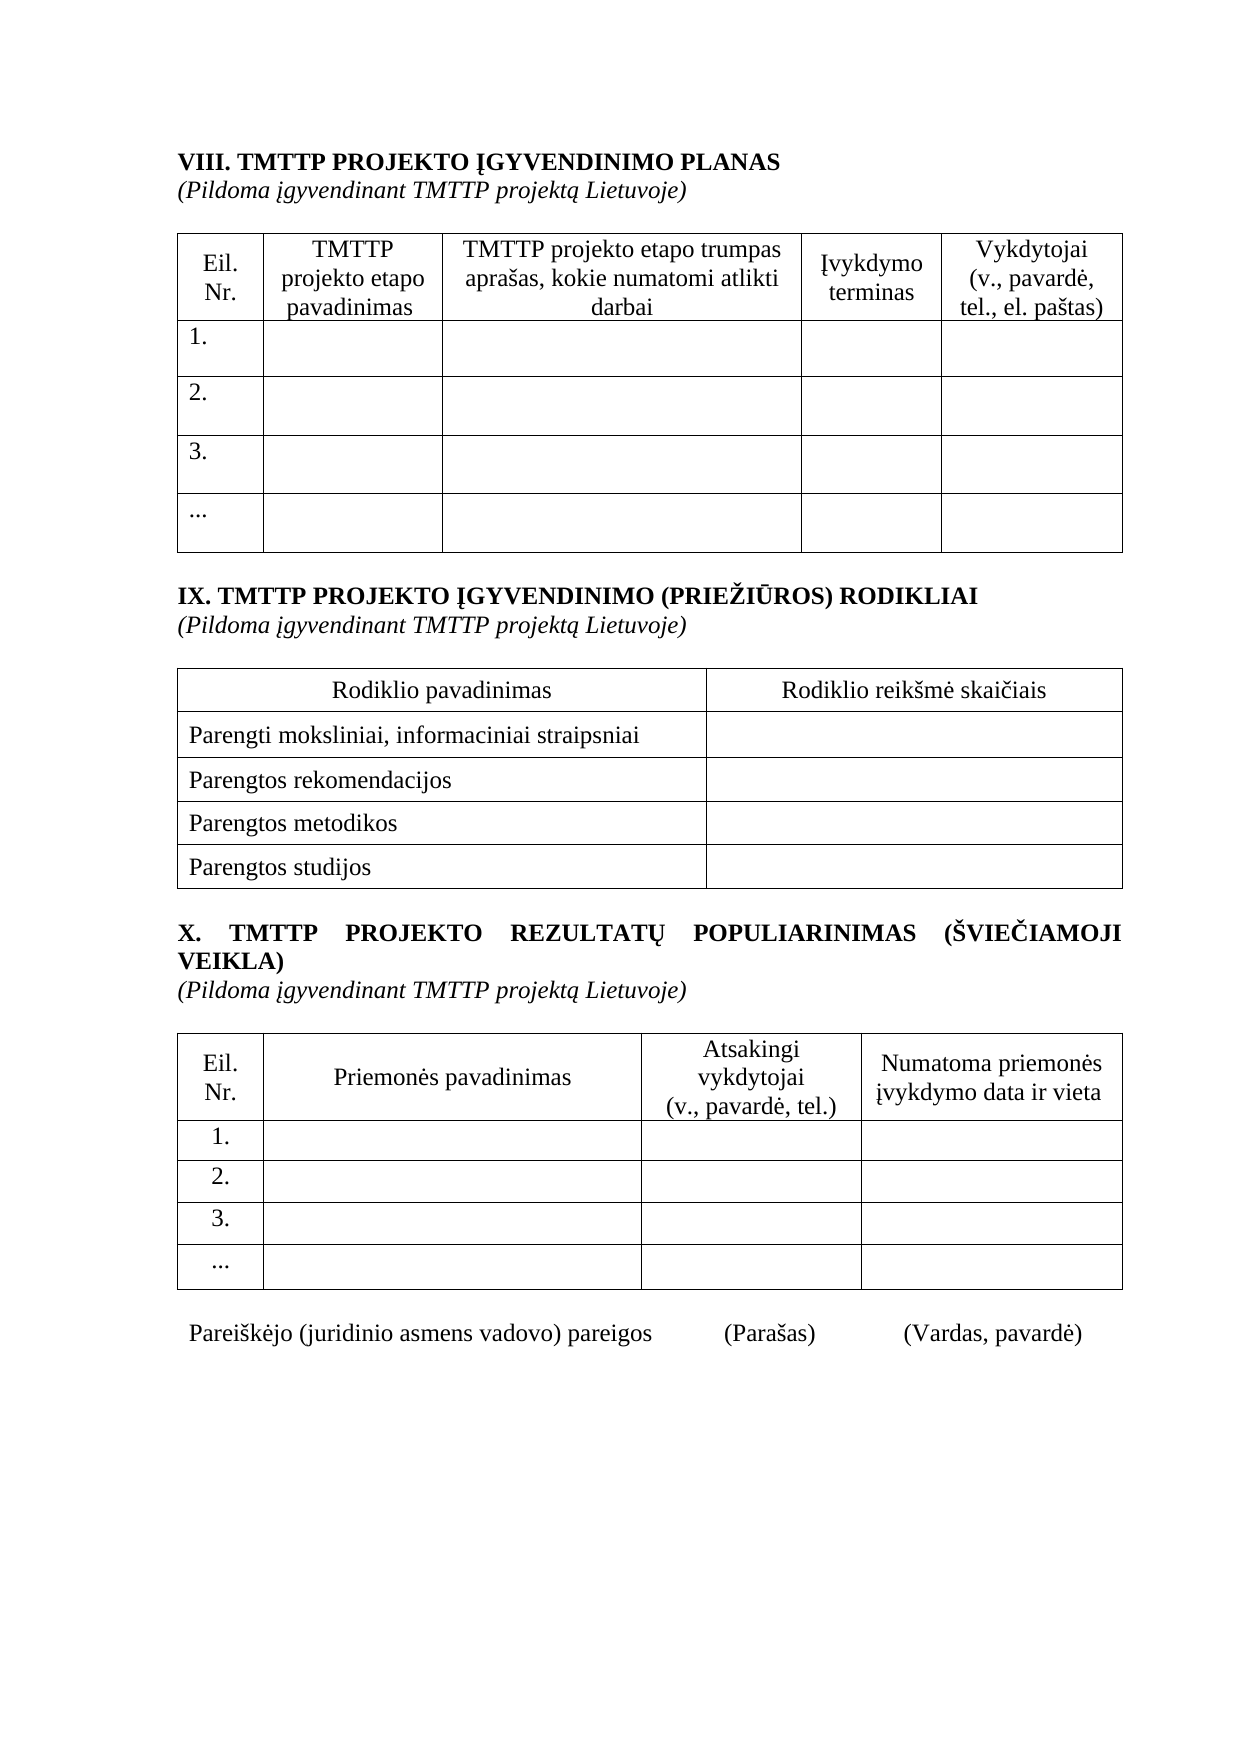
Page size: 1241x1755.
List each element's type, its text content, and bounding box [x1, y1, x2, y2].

table_cell [264, 1203, 641, 1244]
table_cell [264, 1121, 641, 1160]
table_cell 1. [178, 321, 263, 376]
text X. TMTTP PROJEKTO REZULTATŲ POPULIARINIMAS (ŠVIEČIAMOJI VEIKLA) [177, 918, 1122, 975]
table_cell [942, 377, 1122, 435]
text (Pildoma įgyvendinant TMTTP projektą Lietuvoje) [177, 610, 1122, 639]
text (Pildoma įgyvendinant TMTTP projektą Lietuvoje) [177, 975, 1122, 1004]
table_cell Parengtos studijos [178, 845, 706, 888]
table_cell [862, 1121, 1122, 1160]
table_header Priemonės pavadinimas [264, 1034, 641, 1120]
table_cell [802, 377, 941, 435]
text (Pildoma įgyvendinant TMTTP projektą Lietuvoje) [177, 176, 1122, 204]
table_cell [264, 1245, 641, 1289]
text VIII. TMTTP PROJEKTO ĮGYVENDINIMO PLANAS [177, 147, 1122, 176]
table_header (Parašas) [676, 1319, 863, 1347]
table_cell [942, 436, 1122, 493]
table_header Eil. Nr. [178, 234, 263, 320]
table_cell 2. [178, 1161, 263, 1202]
table_cell [862, 1203, 1122, 1244]
table_cell [707, 758, 1122, 801]
table_cell [443, 436, 801, 493]
table_cell [443, 494, 801, 552]
table_cell [802, 436, 941, 493]
table_header Rodiklio pavadinimas [178, 669, 706, 711]
table_header TMTTP projekto etapo trumpas aprašas, kokie numatomi atlikti darbai [443, 234, 801, 320]
table_cell [642, 1203, 861, 1244]
table_cell [443, 377, 801, 435]
table_header Numatoma priemonės įvykdymo data ir vieta [862, 1034, 1122, 1120]
table_cell [443, 321, 801, 376]
table_header Įvykdymo terminas [802, 234, 941, 320]
table_cell [942, 494, 1122, 552]
table_cell [264, 321, 442, 376]
table_cell [264, 377, 442, 435]
table_cell [264, 1161, 641, 1202]
table_cell [802, 321, 941, 376]
table_header Pareiškėjo (juridinio asmens vadovo) pareigos [177, 1319, 676, 1347]
table_cell Parengti moksliniai, informaciniai straipsniai [178, 712, 706, 757]
table_cell 3. [178, 436, 263, 493]
table_cell Parengtos metodikos [178, 802, 706, 844]
table_cell [862, 1245, 1122, 1289]
table_cell [264, 494, 442, 552]
table_cell [642, 1161, 861, 1202]
table_cell ... [178, 1245, 263, 1289]
table_cell ... [178, 494, 263, 552]
table_cell [862, 1161, 1122, 1202]
table_cell [707, 802, 1122, 844]
table_header Eil. Nr. [178, 1034, 263, 1120]
table_header Vykdytojai (v., pavardė, tel., el. paštas) [942, 234, 1122, 320]
table_header (Vardas, pavardė) [864, 1319, 1122, 1347]
table_cell [642, 1245, 861, 1289]
table_cell 1. [178, 1121, 263, 1160]
table_cell Parengtos rekomendacijos [178, 758, 706, 801]
table_header Rodiklio reikšmė skaičiais [707, 669, 1122, 711]
table_cell [802, 494, 941, 552]
table_cell 2. [178, 377, 263, 435]
table_cell [264, 436, 442, 493]
text IX. TMTTP Projekto įgyvendinimo (PRIEŽIŪROS) rodikliai [177, 581, 1122, 610]
table_cell [942, 321, 1122, 376]
table_cell [707, 712, 1122, 757]
table_cell [707, 845, 1122, 888]
table_cell 3. [178, 1203, 263, 1244]
table_cell [642, 1121, 861, 1160]
table_header Atsakingi vykdytojai (v., pavardė, tel.) [642, 1034, 861, 1120]
table_header TMTTP projekto etapo pavadinimas [264, 234, 442, 320]
